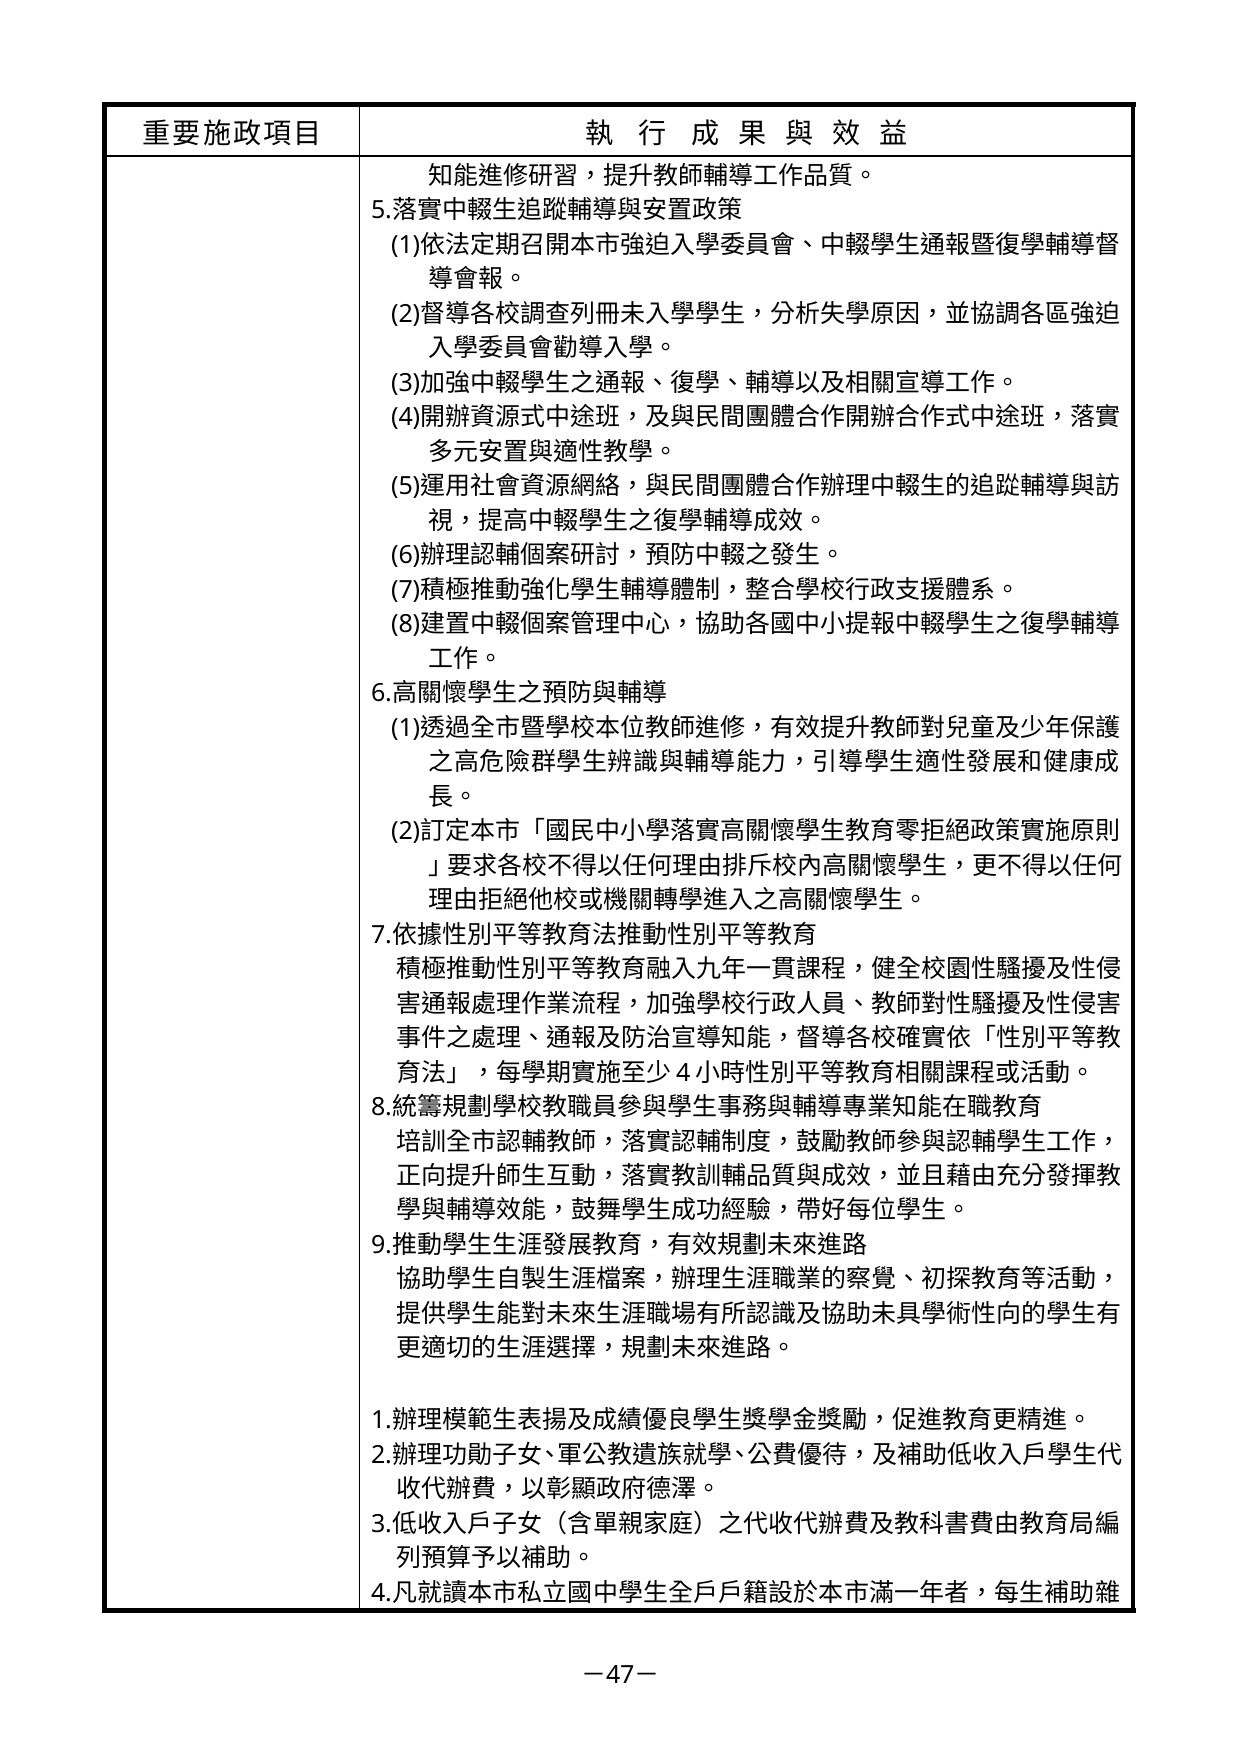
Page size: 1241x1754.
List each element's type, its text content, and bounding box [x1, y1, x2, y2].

table_header 重要施政項目 [107, 107, 359, 155]
table_cell [107, 157, 359, 1608]
table_cell 知能進修研習，提升教師輔導工作品質。 5.落實中輟生追蹤輔導與安置政策 (1)依法定期召開本市強迫入學委員會、中輟學生通報暨復學輔導督導會報。 (2)督導各校調查列冊未入學學生，分析失學原因，並協調各區強迫入學委員會勸導入學。 (3)加強中輟學生之通報、復學、輔導以及相關宣導工作。 (4)開辦資源式中途班，及與民間團體合作開辦合作式中途班，落實多元安置與適性教學。 (5)運用社會資源網絡，與民間團體合作辦理中輟生的追踨輔導與訪視，提高中輟學生之復學輔導成效。 (6)辦理認輔個案研討，預防中輟之發生。 (7)積極推動強化學生輔導體制，整合學校行政支援體系。 (8)建置中輟個案管理中心，協助各國中小提報中輟學生之復學輔導工作。 6.高關懷學生之預防與輔導 (1)透過全市暨學校本位教師進修，有效提升教師對兒童及少年保護之高危險群學生辨識與輔導能力，引導學生適性發展和健康成長。 (2)訂定本市「國民中小學落實高關懷學生教育零拒絕政策實施原則」要求各校不得以任何理由排斥校內高關懷學生，更不得以任何理由拒絕他校或機關轉學進入之高關懷學生。 7.依據性別平等教育法推動性別平等教育 積極推動性別平等教育融入九年一貫課程，健全校園性騷擾及性侵害通報處理作業流程，加強學校行政人員、教師對性騷擾及性侵害事件之處理、通報及防治宣導知能，督導各校確實依「性別平等教育法」，每學期實施至少4小時性別平等教育相關課程或活動。 8.統籌規劃學校教職員參與學生事務與輔導專業知能在職教育 培訓全市認輔教師，落實認輔制度，鼓勵教師參與認輔學生工作，正向提升師生互動，落實教訓輔品質與成效，並且藉由充分發揮教學與輔導效能，鼓舞學生成功經驗，帶好每位學生。 9.推動學生生涯發展教育，有效規劃未來進路 協助學生自製生涯檔案，辦理生涯職業的察覺、初探教育等活動，提供學生能對未來生涯職場有所認識及協助未具學術性向的學生有更適切的生涯選擇，規劃未來進路。 1.辦理模範生表揚及成績優良學生獎學金獎勵，促進教育更精進。 2.辦理功勛子女、軍公教遺族就學、公費優待，及補助低收入戶學生代收代辦費，以彰顯政府德澤。 3.低收入戶子女（含單親家庭）之代收代辦費及教科書費由教育局編列預算予以補助。 4.凡就讀本市私立國中學生全戶戶籍設於本市滿一年者，每生補助雜 [360, 157, 1131, 1608]
table_header 執 行 成 果 與 效 益 [360, 107, 1131, 155]
